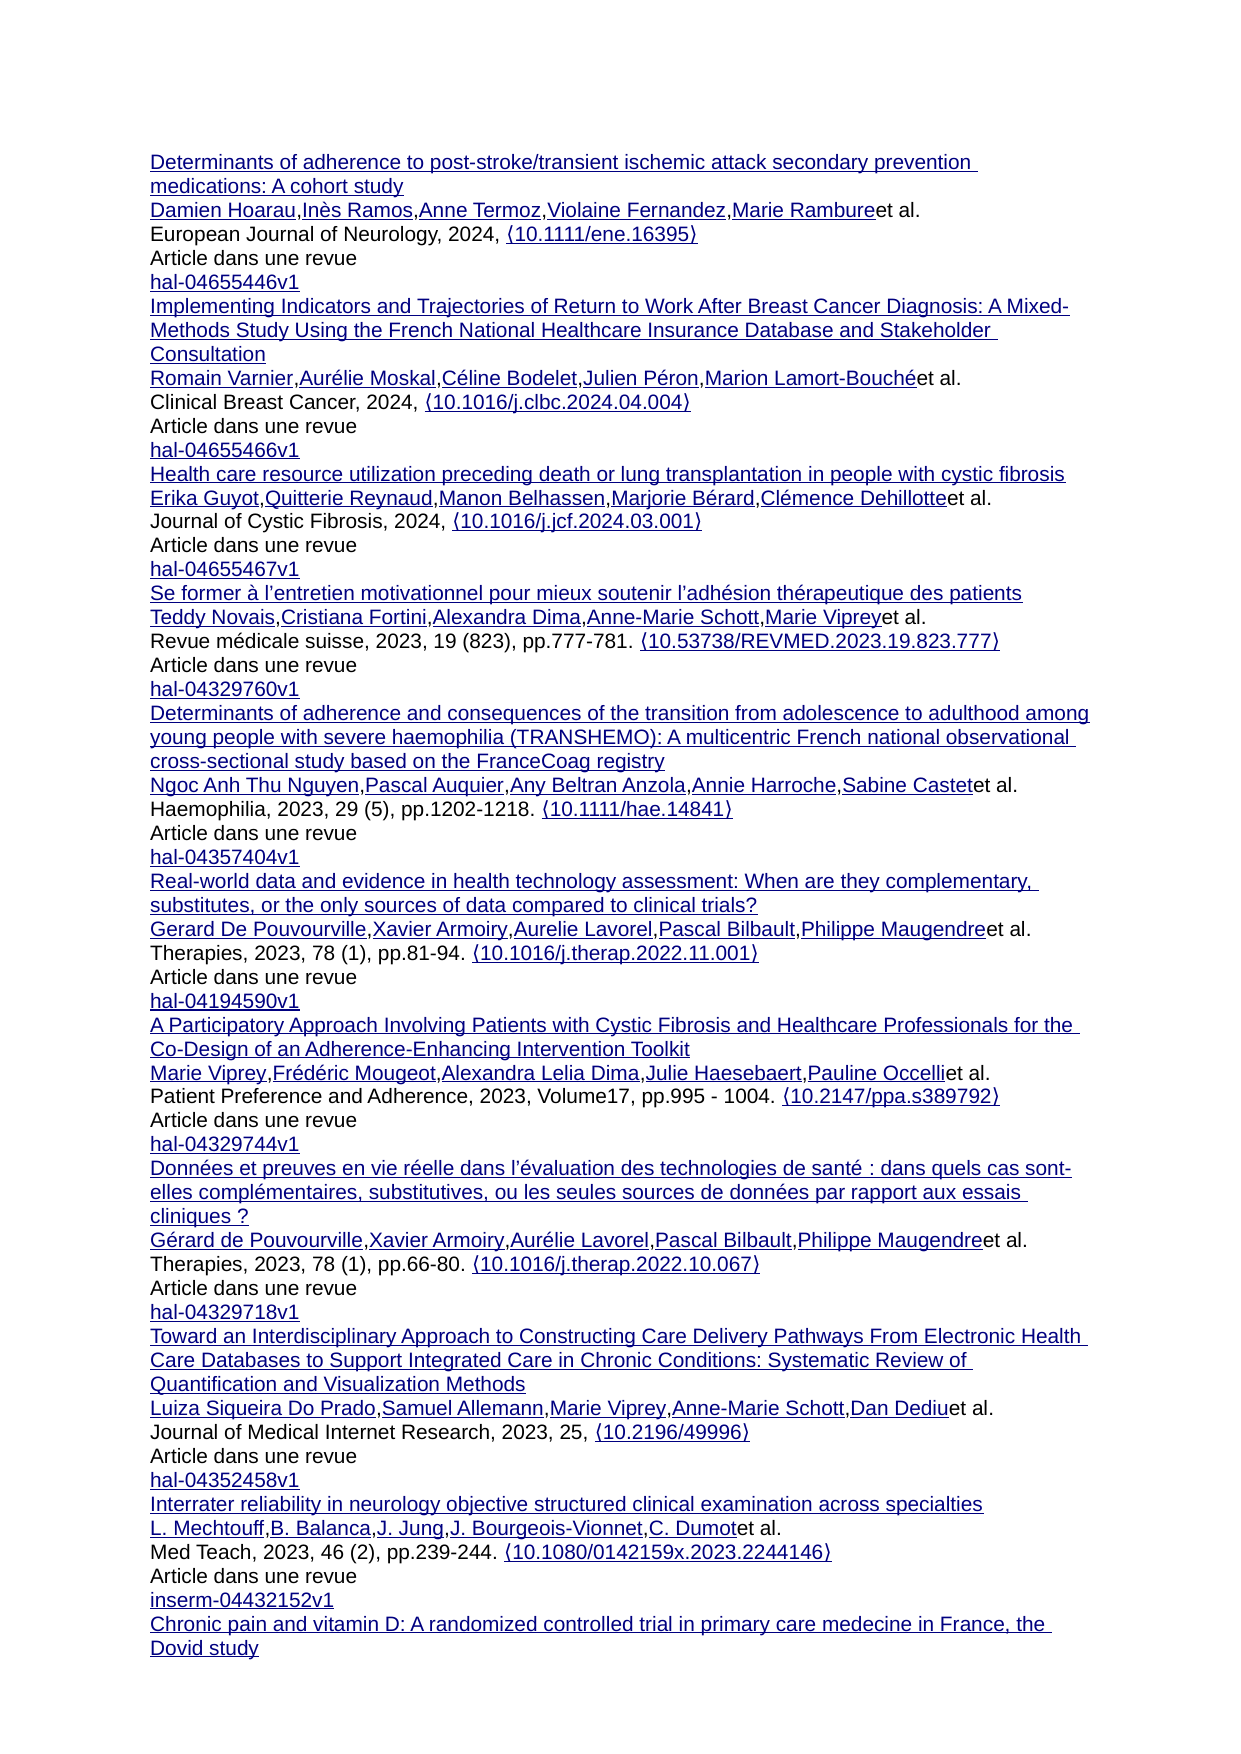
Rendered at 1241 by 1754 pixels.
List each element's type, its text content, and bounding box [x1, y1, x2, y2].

table_cell Toward an Interdisciplinary Approach to Constructing Care Delivery Pathways From Electronic Health Care Databases to Support Integrated Care in Chronic Conditions: Systematic Review of Quantification and Visualization Methods Luiza Siqueira Do Prado,Samuel Allemann,Marie Viprey,Anne-Marie Schott,Dan Dediuet al. Journal of Medical Internet Research, 2023, 25, ⟨10.2196/49996⟩ Article dans une revue hal-04352458v1 [150, 1324, 1090, 1492]
table_cell Chronic pain and vitamin D: A randomized controlled trial in primary care medecine in France, the Dovid study [150, 1611, 1090, 1659]
table_cell Implementing Indicators and Trajectories of Return to Work After Breast Cancer Diagnosis: A Mixed-Methods Study Using the French National Healthcare Insurance Database and Stakeholder Consultation Romain Varnier,Aurélie Moskal,Céline Bodelet,Julien Péron,Marion Lamort-Bouchéet al. Clinical Breast Cancer, 2024, ⟨10.1016/j.clbc.2024.04.004⟩ Article dans une revue hal-04655466v1 [150, 294, 1090, 461]
table_cell Determinants of adherence to post‐stroke/transient ischemic attack secondary prevention medications: A cohort study Damien Hoarau,Inès Ramos,Anne Termoz,Violaine Fernandez,Marie Rambureet al. European Journal of Neurology, 2024, ⟨10.1111/ene.16395⟩ Article dans une revue hal-04655446v1 [150, 150, 1090, 294]
table_cell Interrater reliability in neurology objective structured clinical examination across specialties L. Mechtouff,B. Balanca,J. Jung,J. Bourgeois-Vionnet,C. Dumotet al. Med Teach, 2023, 46 (2), pp.239-244. ⟨10.1080/0142159x.2023.2244146⟩ Article dans une revue inserm-04432152v1 [150, 1492, 1090, 1611]
table_cell young people with severe haemophilia (TRANSHEMO): A multicentric French national observational cross‐sectional study based on the FranceCoag registry Ngoc Anh Thu Nguyen,Pascal Auquier,Any Beltran Anzola,Annie Harroche,Sabine Castetet al. Haemophilia, 2023, 29 (5), pp.1202-1218. ⟨10.1111/hae.14841⟩ Article dans une revue hal-04357404v1 [150, 723, 1090, 869]
table_cell Health care resource utilization preceding death or lung transplantation in people with cystic fibrosis Erika Guyot,Quitterie Reynaud,Manon Belhassen,Marjorie Bérard,Clémence Dehillotteet al. Journal of Cystic Fibrosis, 2024, ⟨10.1016/j.jcf.2024.03.001⟩ Article dans une revue hal-04655467v1 [150, 461, 1090, 581]
table_cell Se former à l’entretien motivationnel pour mieux soutenir l’adhésion thérapeutique des patients Teddy Novais,Cristiana Fortini,Alexandra Dima,Anne-Marie Schott,Marie Vipreyet al. Revue médicale suisse, 2023, 19 (823), pp.777-781. ⟨10.53738/REVMED.2023.19.823.777⟩ Article dans une revue hal-04329760v1 [150, 581, 1090, 701]
table_cell Real-world data and evidence in health technology assessment: When are they complementary, substitutes, or the only sources of data compared to clinical trials? Gerard De Pouvourville,Xavier Armoiry,Aurelie Lavorel,Pascal Bilbault,Philippe Maugendreet al. Therapies, 2023, 78 (1), pp.81-94. ⟨10.1016/j.therap.2022.11.001⟩ Article dans une revue hal-04194590v1 [150, 869, 1090, 1012]
table_cell Données et preuves en vie réelle dans l’évaluation des technologies de santé : dans quels cas sont-elles complémentaires, substitutives, ou les seules sources de données par rapport aux essais cliniques ? Gérard de Pouvourville,Xavier Armoiry,Aurélie Lavorel,Pascal Bilbault,Philippe Maugendreet al. Therapies, 2023, 78 (1), pp.66-80. ⟨10.1016/j.therap.2022.10.067⟩ Article dans une revue hal-04329718v1 [150, 1156, 1090, 1324]
table_cell Determinants of adherence and consequences of the transition from adolescence to adulthood among [150, 701, 1090, 722]
table_cell A Participatory Approach Involving Patients with Cystic Fibrosis and Healthcare Professionals for the Co-Design of an Adherence-Enhancing Intervention Toolkit Marie Viprey,Frédéric Mougeot,Alexandra Lelia Dima,Julie Haesebaert,Pauline Occelliet al. Patient Preference and Adherence, 2023, Volume17, pp.995 - 1004. ⟨10.2147/ppa.s389792⟩ Article dans une revue hal-04329744v1 [150, 1013, 1090, 1156]
